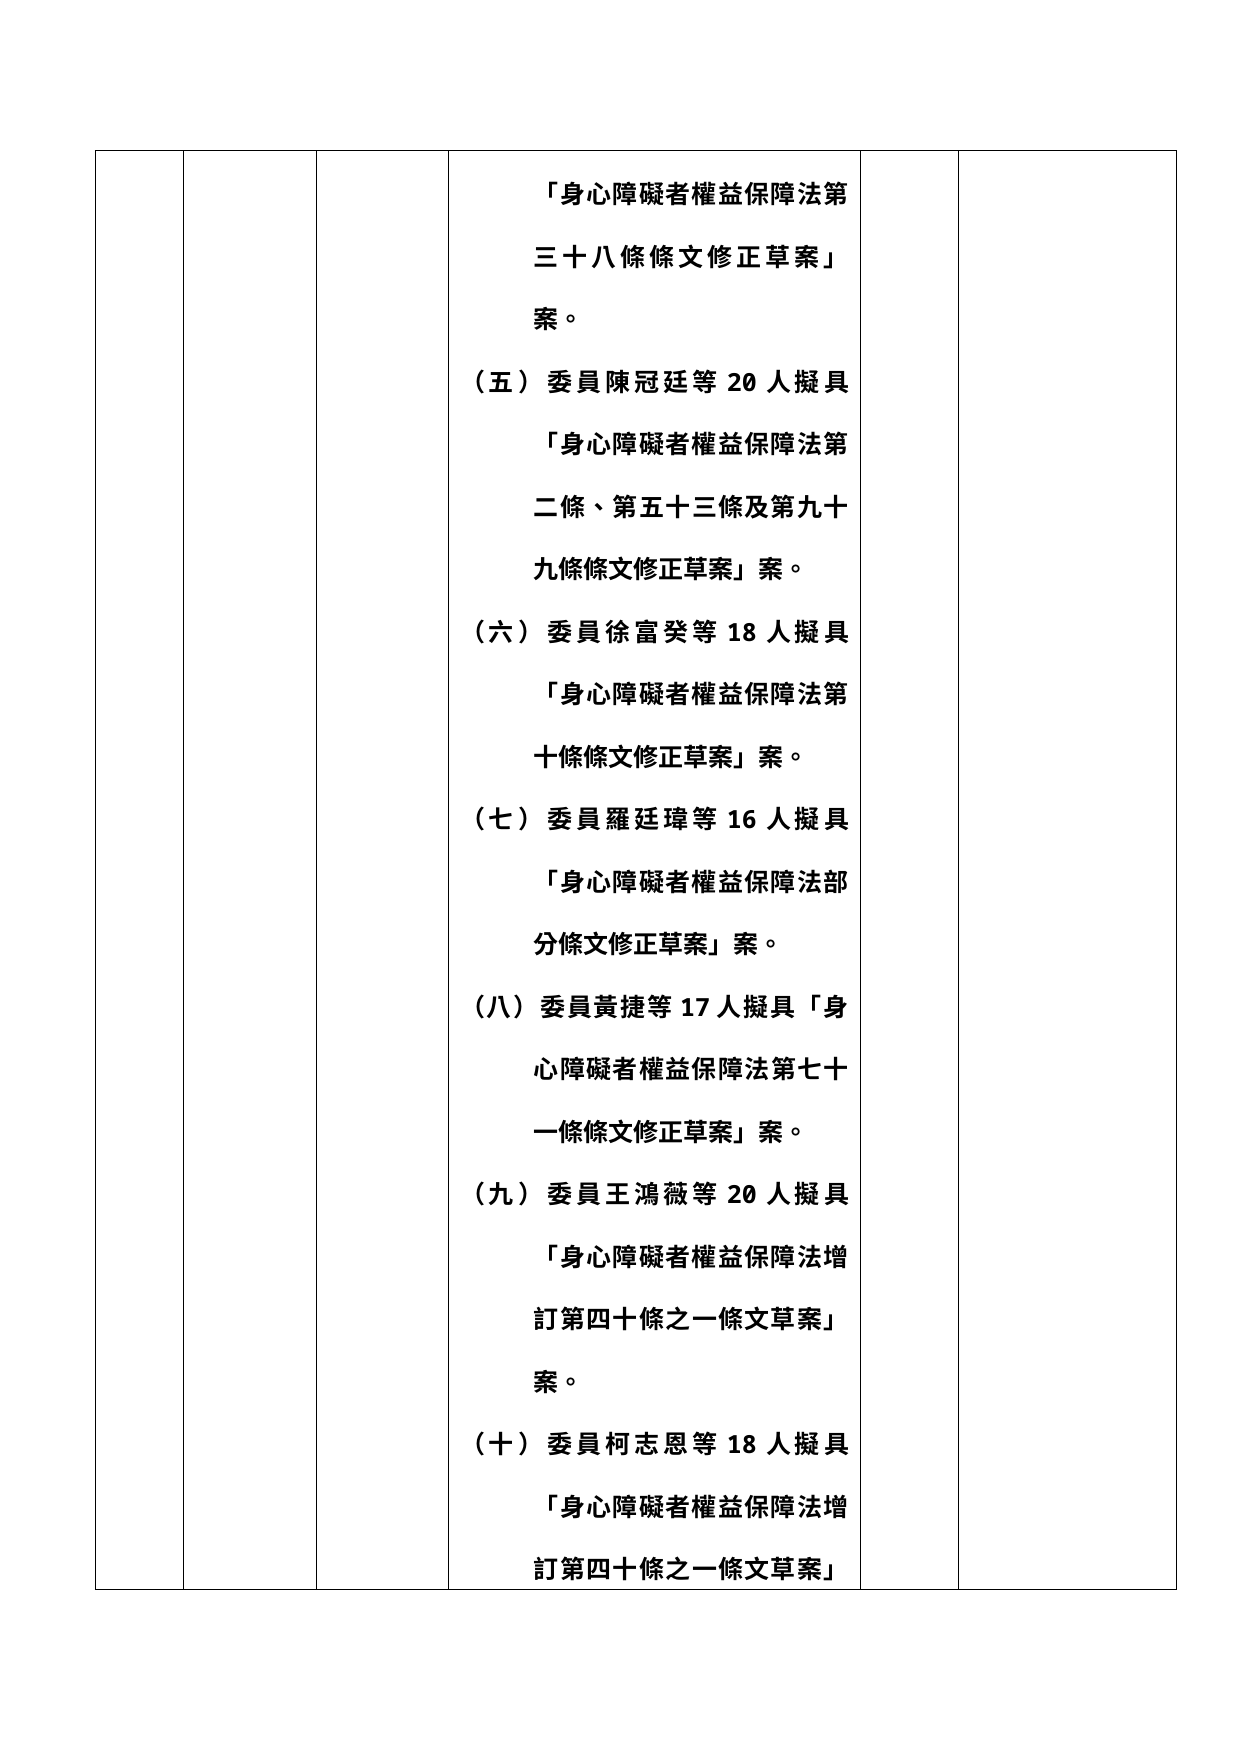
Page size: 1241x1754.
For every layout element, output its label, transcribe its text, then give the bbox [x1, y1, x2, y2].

table_cell [861, 151, 958, 1589]
table_cell 「身心障礙者權益保障法第三十八條條文修正草案」案。 （五）委員陳冠廷等20人擬具「身心障礙者權益保障法第二條、第五十三條及第九十九條條文修正草案」案。 （六）委員徐富癸等18人擬具「身心障礙者權益保障法第十條條文修正草案」案。 （七）委員羅廷瑋等16人擬具「身心障礙者權益保障法部分條文修正草案」案。 （八）委員黃捷等17人擬具「身心障礙者權益保障法第七十一條條文修正草案」案。 （九）委員王鴻薇等20人擬具「身心障礙者權益保障法增訂第四十條之一條文草案」案。 （十）委員柯志恩等18人擬具「身心障礙者權益保障法增訂第四十條之一條文草案」 [449, 151, 860, 1589]
table_cell [959, 151, 1176, 1589]
table_cell [96, 151, 183, 1589]
table_cell [317, 151, 448, 1589]
table_cell [184, 151, 316, 1589]
